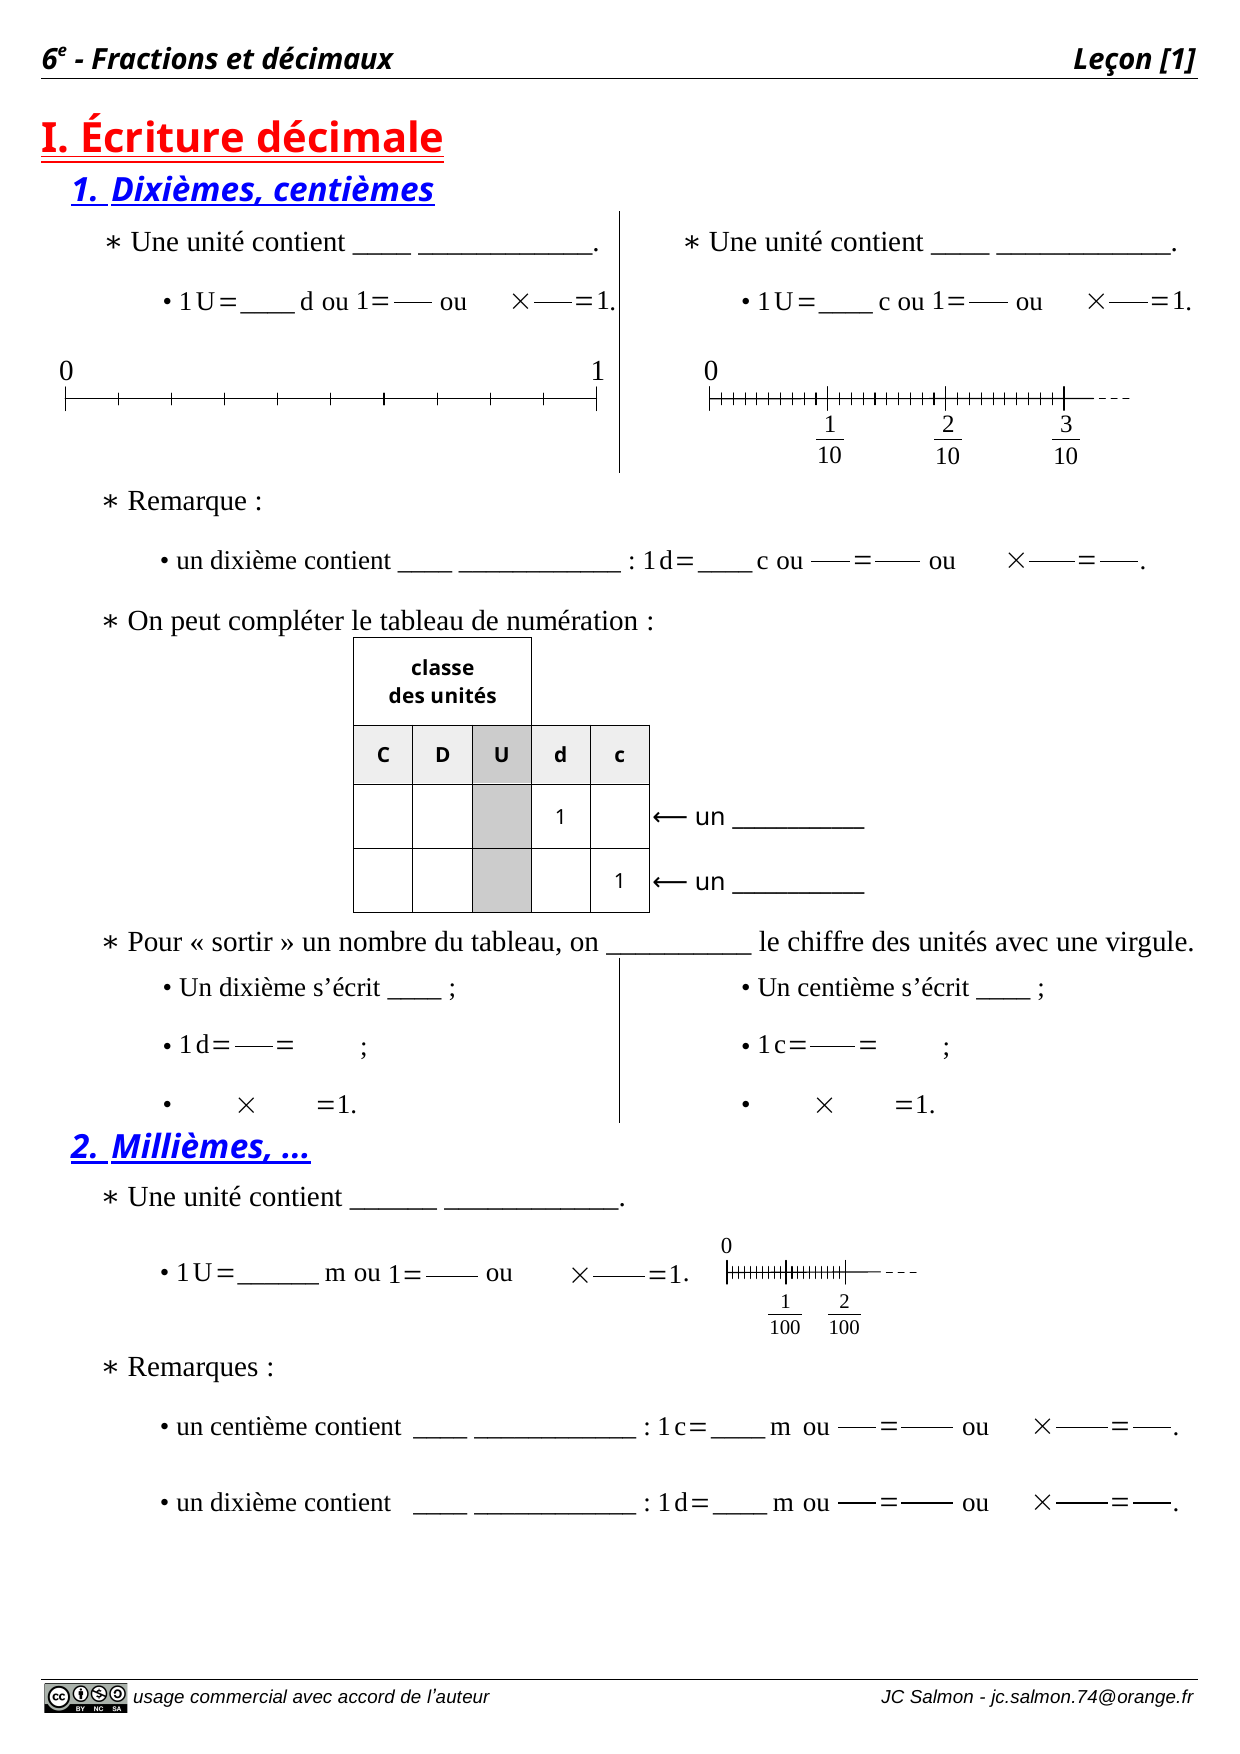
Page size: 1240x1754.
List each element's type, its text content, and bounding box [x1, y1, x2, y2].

table_cell C [354, 726, 412, 783]
text • ou ou . [159, 1225, 1198, 1339]
table_cell [354, 849, 412, 912]
text 2. Millièmes, ... [71, 1123, 1198, 1169]
table_cell U [473, 726, 531, 783]
text • un centième contient ____ ____________ : ou ou . [159, 1395, 1198, 1459]
table_header • Un centième s’écrit ____ ; • ; • . [620, 958, 1198, 1123]
table_cell [413, 785, 472, 848]
table_cell c [591, 726, 649, 783]
table_cell ⟵ un ____________ [650, 848, 886, 912]
text • un dixième contient ____ ____________ : ou ou . [159, 529, 1198, 593]
table_cell [591, 785, 649, 848]
text ∗ Remarques : [100, 1351, 1198, 1383]
table_cell [354, 785, 412, 848]
table_cell [413, 849, 472, 912]
table_cell [473, 849, 531, 912]
table_cell 1 [591, 849, 649, 912]
text ∗ Pour « sortir » un nombre du tableau, on __________ le chiffre des unités avec une virgule. [100, 925, 1198, 957]
table_cell [473, 785, 531, 848]
table_header [649, 637, 886, 724]
text ∗ Remarque : [100, 484, 1198, 517]
text • un dixième contient ____ ____________ : ou ou . [159, 1471, 1198, 1534]
table_cell ⟵ un ____________ [650, 784, 886, 848]
table_header ∗ Une unité contient ____ ____________. • ou ou . [620, 211, 1198, 473]
table_cell 1 [532, 785, 590, 848]
table_cell [532, 849, 590, 912]
table_header classe des unités [354, 638, 531, 724]
picture [44, 1683, 128, 1713]
table_cell D [413, 726, 472, 783]
table_cell [650, 725, 886, 783]
table_header [532, 637, 649, 724]
text I. Écriture décimale [41, 108, 1198, 165]
text ∗ On peut compléter le tableau de numération : [100, 604, 1198, 637]
table_cell d [532, 726, 590, 783]
text ∗ Une unité contient ______ ____________. [100, 1181, 1198, 1213]
text 1. Dixièmes, centièmes [71, 165, 1198, 211]
table_header • Un dixième s’écrit ____ ; • ; • . [41, 958, 619, 1123]
table_header ∗ Une unité contient ____ ____________. • ou ou . [41, 211, 619, 473]
